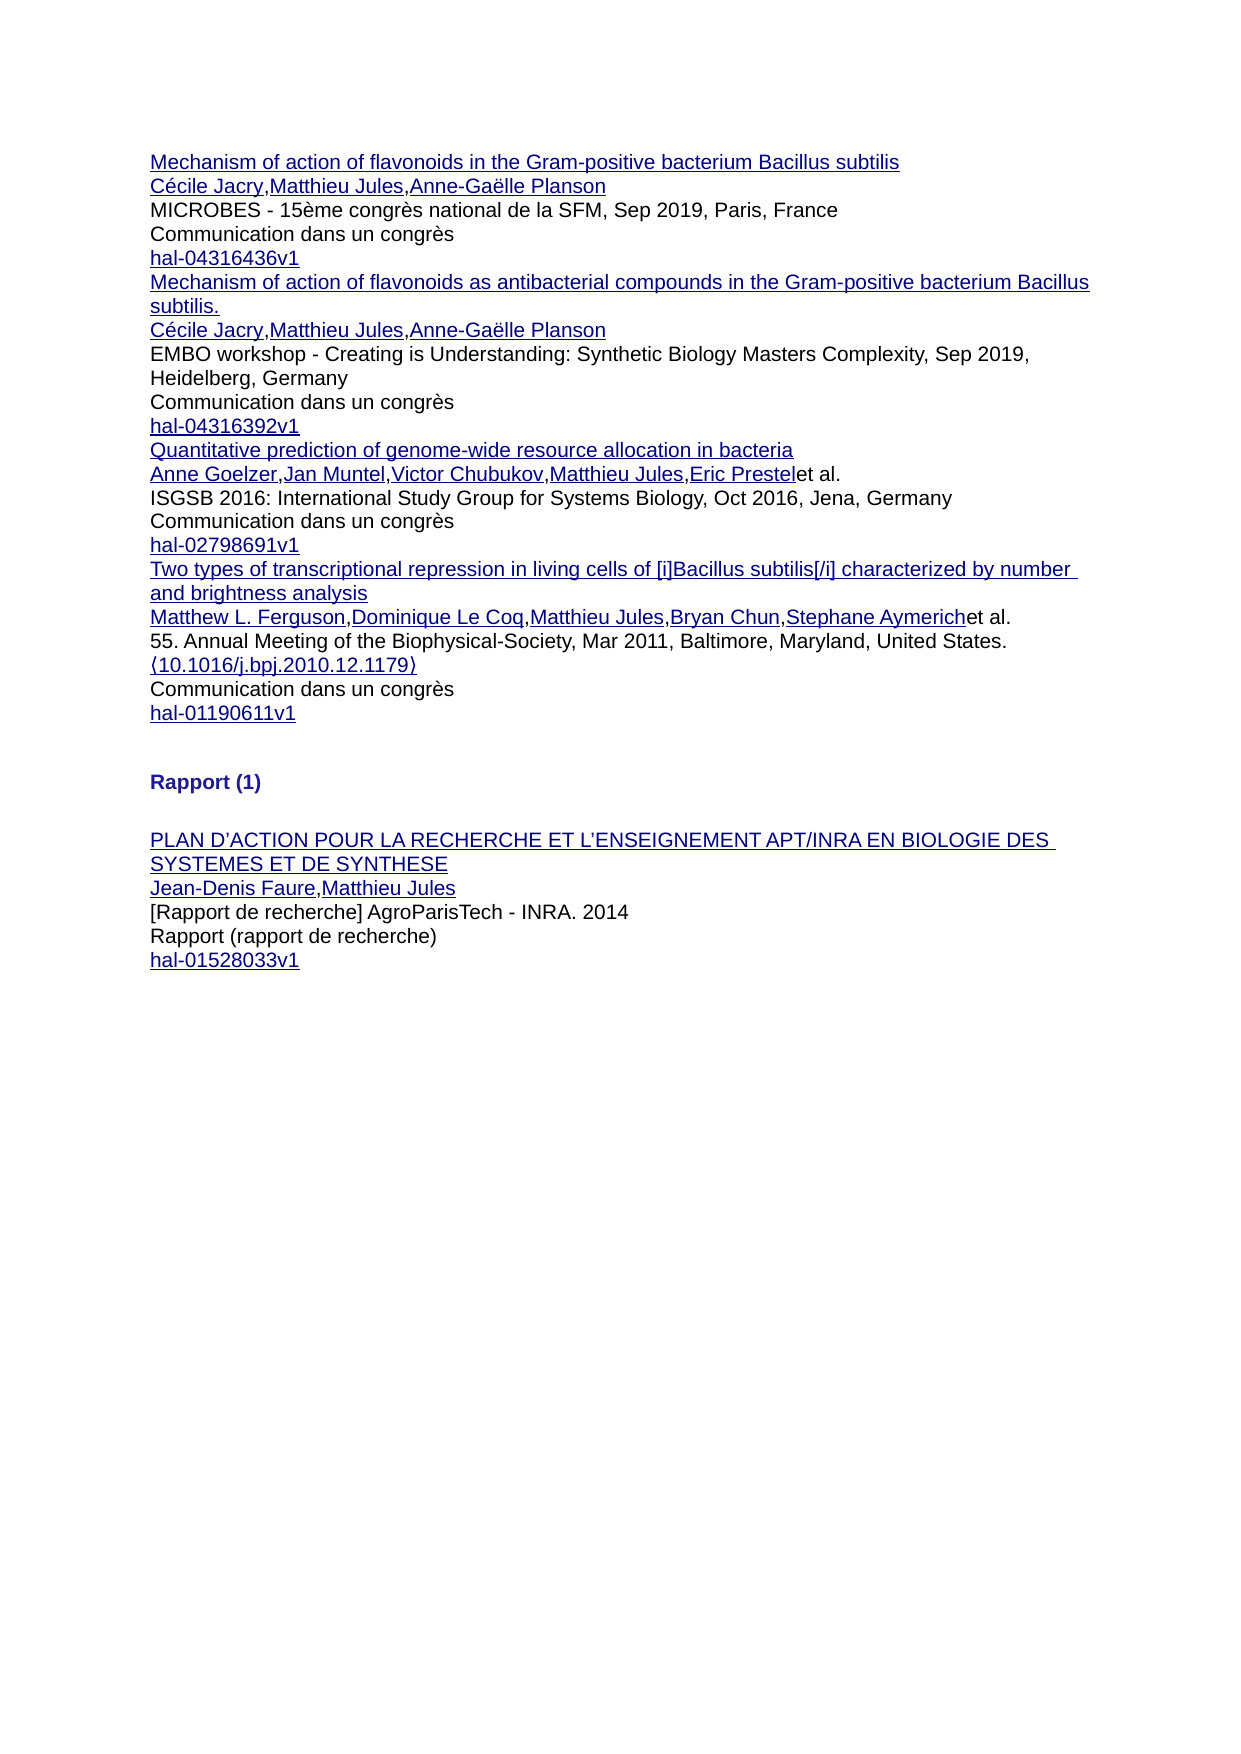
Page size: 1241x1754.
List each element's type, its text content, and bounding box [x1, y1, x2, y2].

table_cell Mechanism of action of flavonoids in the Gram-positive bacterium Bacillus subtilis Cécile Jacry,Matthieu Jules,Anne-Gaëlle Planson MICROBES - 15ème congrès national de la SFM, Sep 2019, Paris, France Communication dans un congrès hal-04316436v1 [150, 150, 1090, 270]
table_cell Quantitative prediction of genome-wide resource allocation in bacteria Anne Goelzer,Jan Muntel,Victor Chubukov,Matthieu Jules,Eric Prestelet al. ISGSB 2016: International Study Group for Systems Biology, Oct 2016, Jena, Germany Communication dans un congrès hal-02798691v1 [150, 438, 1090, 557]
table_cell subtilis. Cécile Jacry,Matthieu Jules,Anne-Gaëlle Planson EMBO workshop - Creating is Understanding: Synthetic Biology Masters Complexity, Sep 2019, Heidelberg, Germany Communication dans un congrès hal-04316392v1 [150, 292, 1090, 437]
table_cell Two types of transcriptional repression in living cells of [i]Bacillus subtilis[/i] characterized by number and brightness analysis Matthew L. Ferguson,Dominique Le Coq,Matthieu Jules,Bryan Chun,Stephane Aymerichet al. 55. Annual Meeting of the Biophysical-Society, Mar 2011, Baltimore, Maryland, United States. ⟨10.1016/j.bpj.2010.12.1179⟩ Communication dans un congrès hal-01190611v1 [150, 557, 1090, 725]
table_header PLAN D’ACTION POUR LA RECHERCHE ET L’ENSEIGNEMENT APT/INRA EN BIOLOGIE DES SYSTEMES ET DE SYNTHESE Jean-Denis Faure,Matthieu Jules [Rapport de recherche] AgroParisTech - INRA. 2014 Rapport (rapport de recherche) hal-01528033v1 [150, 828, 1090, 972]
table_cell Mechanism of action of flavonoids as antibacterial compounds in the Gram-positive bacterium Bacillus [150, 270, 1090, 291]
subtitle Rapport (1) [150, 770, 1090, 794]
